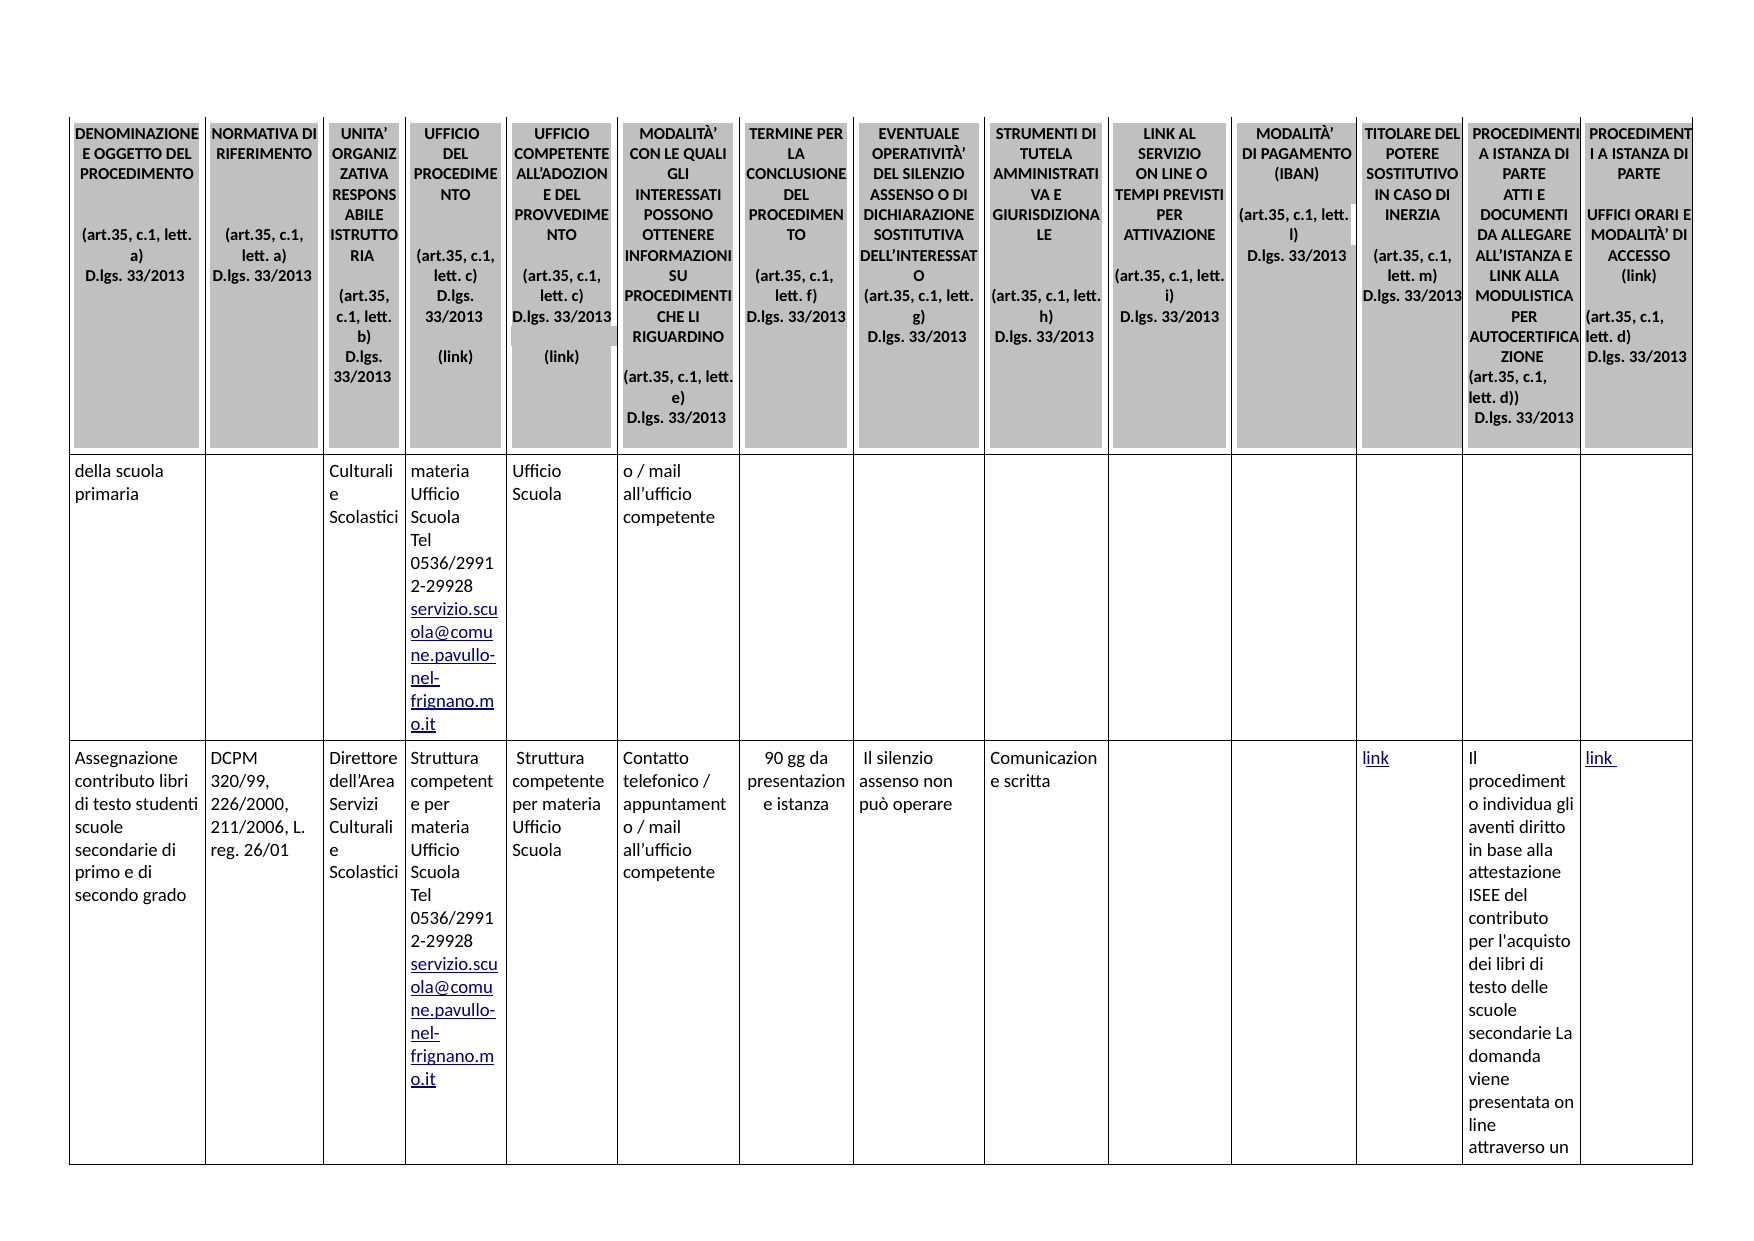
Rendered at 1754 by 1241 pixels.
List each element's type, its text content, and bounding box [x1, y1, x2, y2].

table_cell Culturali e Scolastici [324, 455, 405, 740]
table_header LINK AL SERVIZIO ON LINE O TEMPI PREVISTI PER ATTIVAZIONE (art.35, c.1, lett. i) D.lgs. 33/2013 [1109, 117, 1231, 454]
table_cell materia Ufficio Scuola Tel 0536/29912-29928 servizio.scuola@comune.pavullo-nel-frignano.mo.it [406, 455, 506, 740]
table_cell Direttore dell’Area Servizi Culturali e Scolastici [324, 741, 405, 1164]
table_cell della scuola primaria [70, 455, 205, 740]
table_header UFFICIO DEL PROCEDIMENTO (art.35, c.1, lett. c) D.lgs. 33/2013 (link) [406, 117, 506, 454]
table_cell DCPM 320/99, 226/2000, 211/2006, L. reg. 26/01 [206, 741, 323, 1164]
table_header STRUMENTI DI TUTELA AMMINISTRATIVA E GIURISDIZIONALE (art.35, c.1, lett. h) D.lgs. 33/2013 [985, 117, 1108, 454]
table_cell [1357, 455, 1462, 740]
table_cell Il silenzio assenso non può operare [854, 741, 984, 1164]
table_cell [1109, 741, 1231, 1164]
table_header PROCEDIMENTI A ISTANZA DI PARTE UFFICI ORARI E MODALITÀ’ DI ACCESSO (link) (art.35, c.1, lett. d) D.lgs. 33/2013 [1581, 117, 1692, 454]
table_cell Struttura competente per materia Ufficio Scuola Tel 0536/29912-29928 servizio.scuola@comune.pavullo-nel-frignano.mo.it [406, 741, 506, 1164]
table_cell Comunicazione scritta [985, 741, 1108, 1164]
table_cell o / mail all’ufficio competente [618, 455, 739, 740]
table_cell [206, 455, 323, 740]
table_header DENOMINAZIONE E OGGETTO DEL PROCEDIMENTO (art.35, c.1, lett. a) D.lgs. 33/2013 [70, 117, 205, 454]
table_header PROCEDIMENTI A ISTANZA DI PARTE ATTI E DOCUMENTI DA ALLEGARE ALL’ISTANZA E LINK ALLA MODULISTICA PER AUTOCERTIFICAZIONE (art.35, c.1, lett. d)) D.lgs. 33/2013 [1463, 117, 1580, 454]
table_header TERMINE PER LA CONCLUSIONE DEL PROCEDIMENTO (art.35, c.1, lett. f) D.lgs. 33/2013 [740, 117, 853, 454]
table_cell Struttura competente per materia Ufficio Scuola [507, 741, 617, 1164]
table_cell [740, 455, 853, 740]
table_cell Assegnazione contributo libri di testo studenti scuole secondarie di primo e di secondo grado [70, 741, 205, 1164]
table_header MODALITÀ’ CON LE QUALI GLI INTERESSATI POSSONO OTTENERE INFORMAZIONI SU PROCEDIMENTI CHE LI RIGUARDINO (art.35, c.1, lett. e) D.lgs. 33/2013 [618, 117, 739, 454]
table_cell [854, 455, 984, 740]
table_cell [985, 455, 1108, 740]
table_header EVENTUALE OPERATIVITÀ’ DEL SILENZIO ASSENSO O DI DICHIARAZIONE SOSTITUTIVA DELL’INTERESSATO (art.35, c.1, lett. g) D.lgs. 33/2013 [854, 117, 984, 454]
table_cell link [1357, 741, 1462, 1164]
table_cell Ufficio Scuola [507, 455, 617, 740]
table_cell Il procedimento individua gli aventi diritto in base alla attestazione ISEE del contributo per l'acquisto dei libri di testo delle scuole secondarie La domanda viene presentata on line attraverso un [1463, 741, 1580, 1164]
table_header NORMATIVA DI RIFERIMENTO (art.35, c.1, lett. a) D.lgs. 33/2013 [206, 117, 323, 454]
table_cell [1232, 455, 1356, 740]
table_cell 90 gg da presentazione istanza [740, 741, 853, 1164]
table_cell [1232, 741, 1356, 1164]
table_header MODALITÀ’ DI PAGAMENTO (IBAN) (art.35, c.1, lett. l) D.lgs. 33/2013 [1232, 117, 1356, 454]
table_cell [1463, 455, 1580, 740]
table_header UNITA’ ORGANIZZATIVA RESPONSABILE ISTRUTTORIA (art.35, c.1, lett. b) D.lgs. 33/2013 [324, 117, 405, 454]
table_cell link [1581, 741, 1692, 1164]
table_header UFFICIO COMPETENTE ALL’ADOZIONE DEL PROVVEDIMENTO (art.35, c.1, lett. c) D.lgs. 33/2013 (link) [507, 117, 617, 454]
table_cell [1581, 455, 1692, 740]
table_cell Contatto telefonico / appuntamento / mail all’ufficio competente [618, 741, 739, 1164]
table_cell [1109, 455, 1231, 740]
table_header TITOLARE DEL POTERE SOSTITUTIVO IN CASO DI INERZIA (art.35, c.1, lett. m) D.lgs. 33/2013 [1357, 117, 1462, 454]
